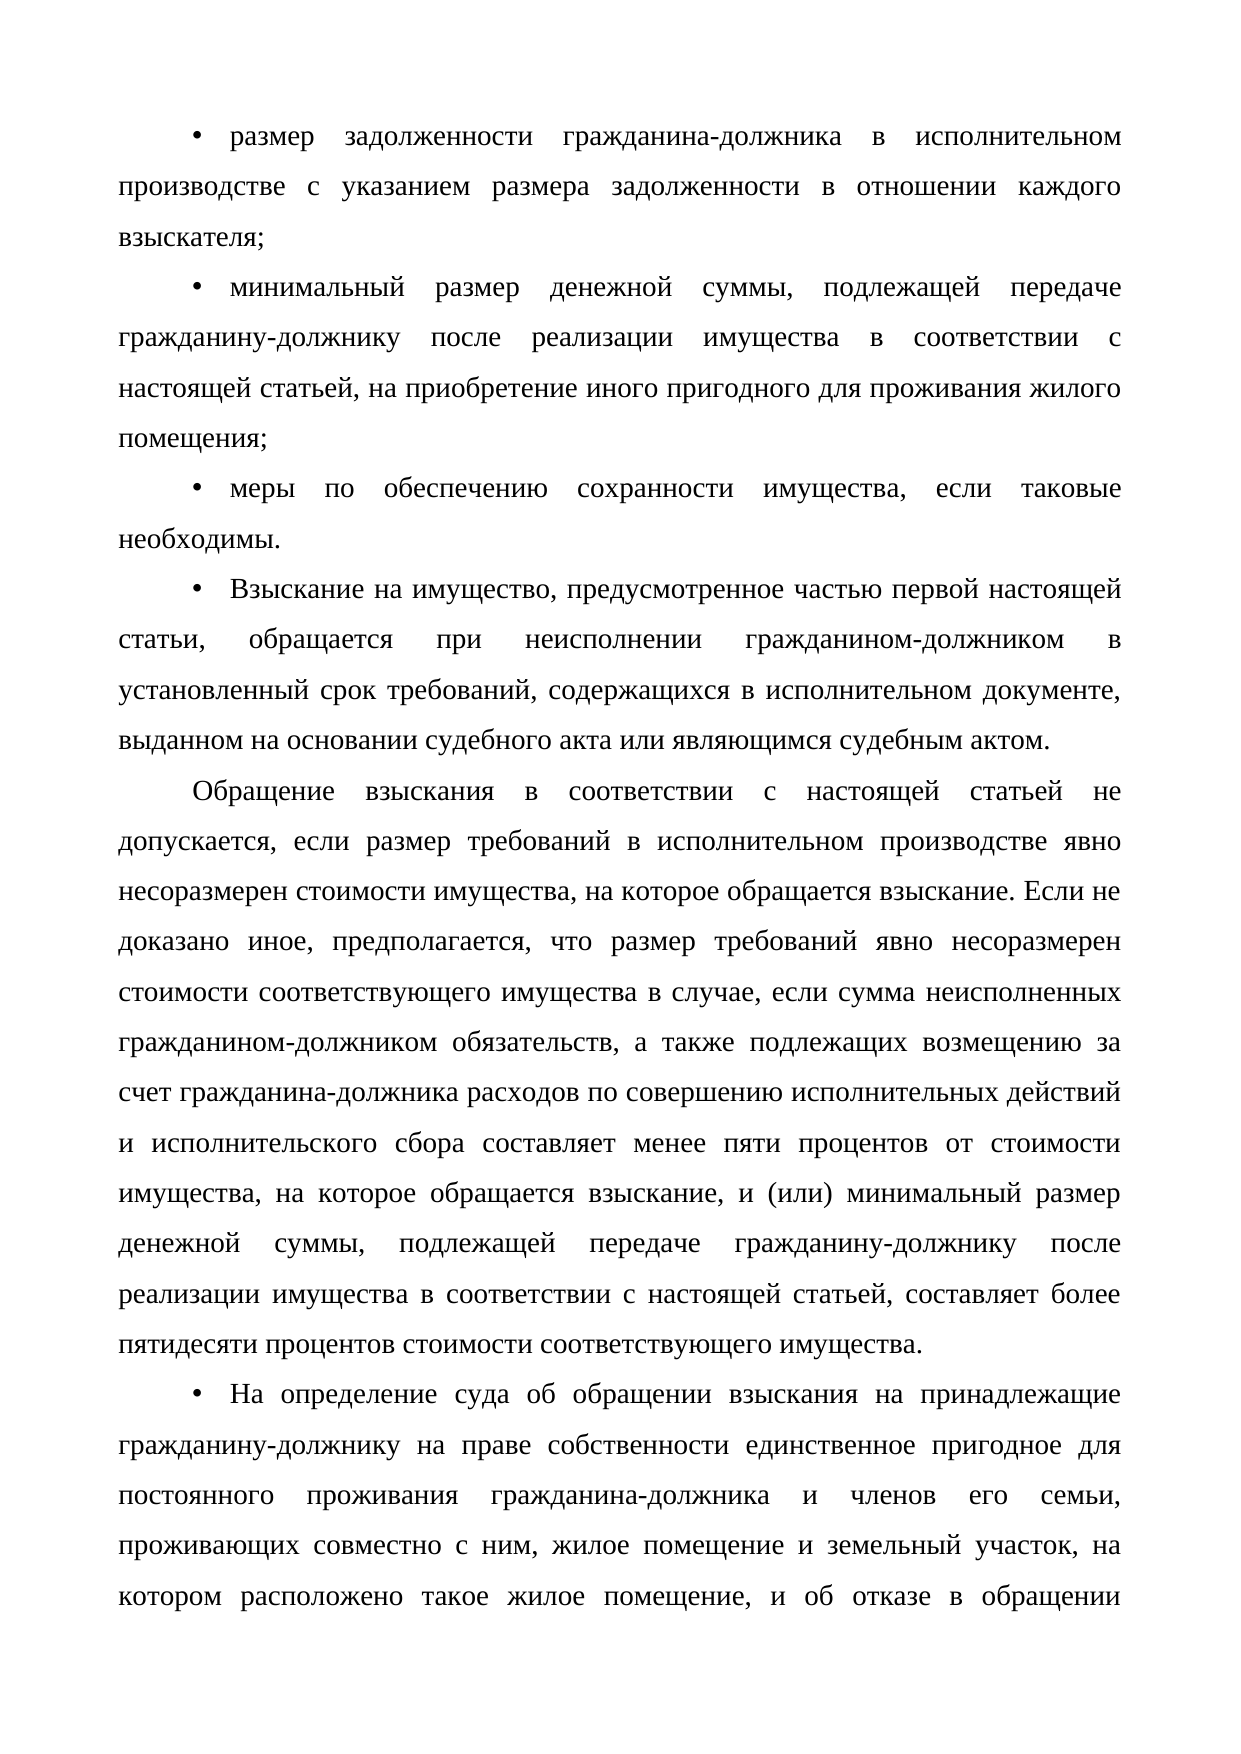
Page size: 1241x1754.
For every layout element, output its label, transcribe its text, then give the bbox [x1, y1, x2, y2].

text Обращение взыскания в соответствии с настоящей статьей не допускается, если размер требований в исполнительном производстве явно несоразмерен стоимости имущества, на которое обращается взыскание. Если не доказано иное, предполагается, что размер требований явно несоразмерен стоимости соответствующего имущества в случае, если сумма неисполненных гражданином-должником обязательств, а также подлежащих возмещению за счет гражданина-должника расходов по совершению исполнительных действий и исполнительского сбора составляет менее пяти процентов от стоимости имущества, на которое обращается взыскание, и (или) минимальный размер денежной суммы, подлежащей передаче гражданину-должнику после реализации имущества в соответствии с настоящей статьей, составляет более пятидесяти процентов стоимости соответствующего имущества. [118, 773, 1122, 1359]
list меры по обеспечению сохранности имущества, если таковые необходимы. [81, 471, 1122, 554]
list На определение суда об обращении взыскания на принадлежащие гражданину-должнику на праве собственности единственное пригодное для постоянного проживания гражданина-должника и членов его семьи, проживающих совместно с ним, жилое помещение и земельный участок, на котором расположено такое жилое помещение, и об отказе в обращении [81, 1376, 1122, 1611]
list минимальный размер денежной суммы, подлежащей передаче гражданину-должнику после реализации имущества в соответствии с настоящей статьей, на приобретение иного пригодного для проживания жилого помещения; [81, 269, 1122, 454]
list размер задолженности гражданина-должника в исполнительном производстве с указанием размера задолженности в отношении каждого взыскателя; [81, 118, 1122, 252]
list Взыскание на имущество, предусмотренное частью первой настоящей статьи, обращается при неисполнении гражданином-должником в установленный срок требований, содержащихся в исполнительном документе, выданном на основании судебного акта или являющимся судебным актом. [81, 571, 1122, 756]
